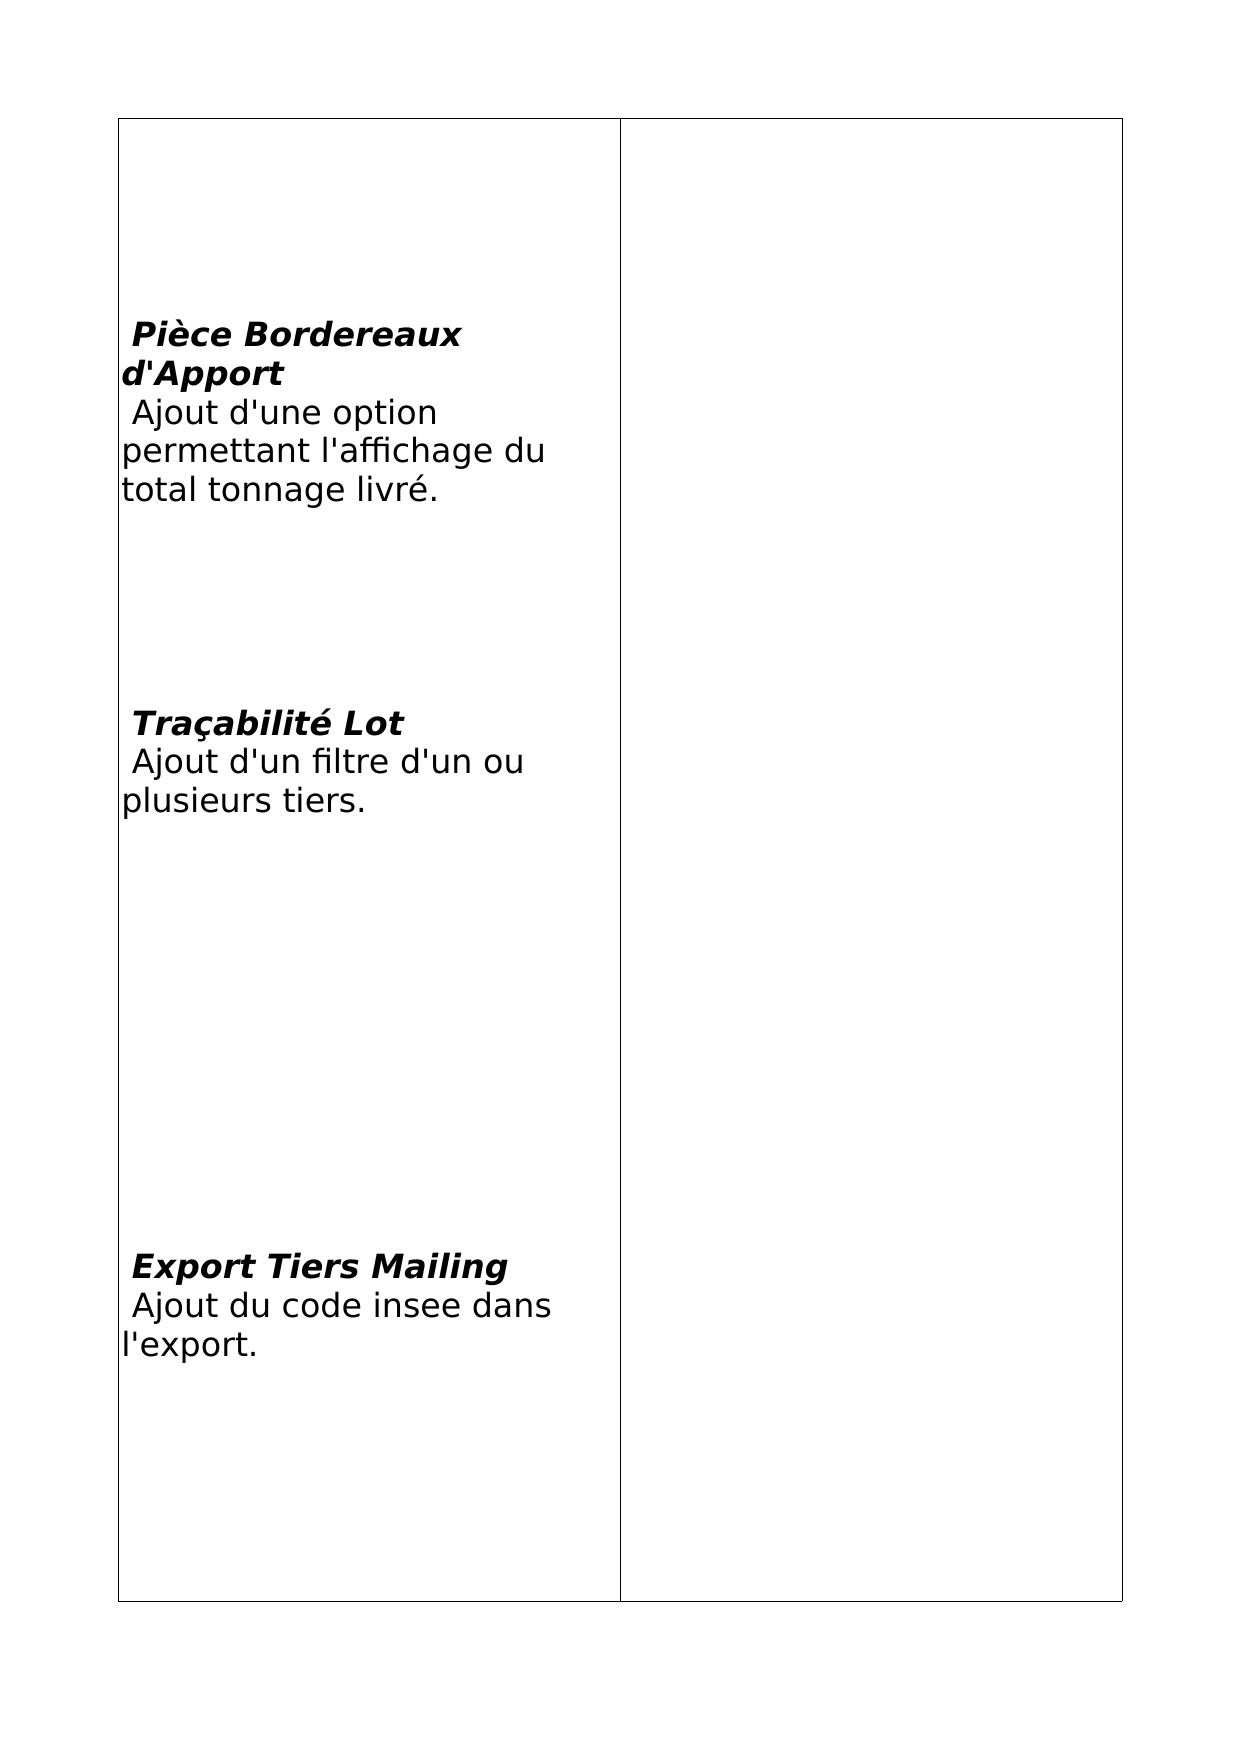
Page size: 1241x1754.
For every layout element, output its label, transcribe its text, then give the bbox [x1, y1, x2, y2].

table_header [621, 119, 1122, 1601]
table_header Pièce Bordereaux d'Apport Ajout d'une option permettant l'affichage du total tonnage livré. Traçabilité Lot Ajout d'un filtre d'un ou plusieurs tiers. Export Tiers Mailing Ajout du code insee dans l'export. [119, 119, 620, 1601]
